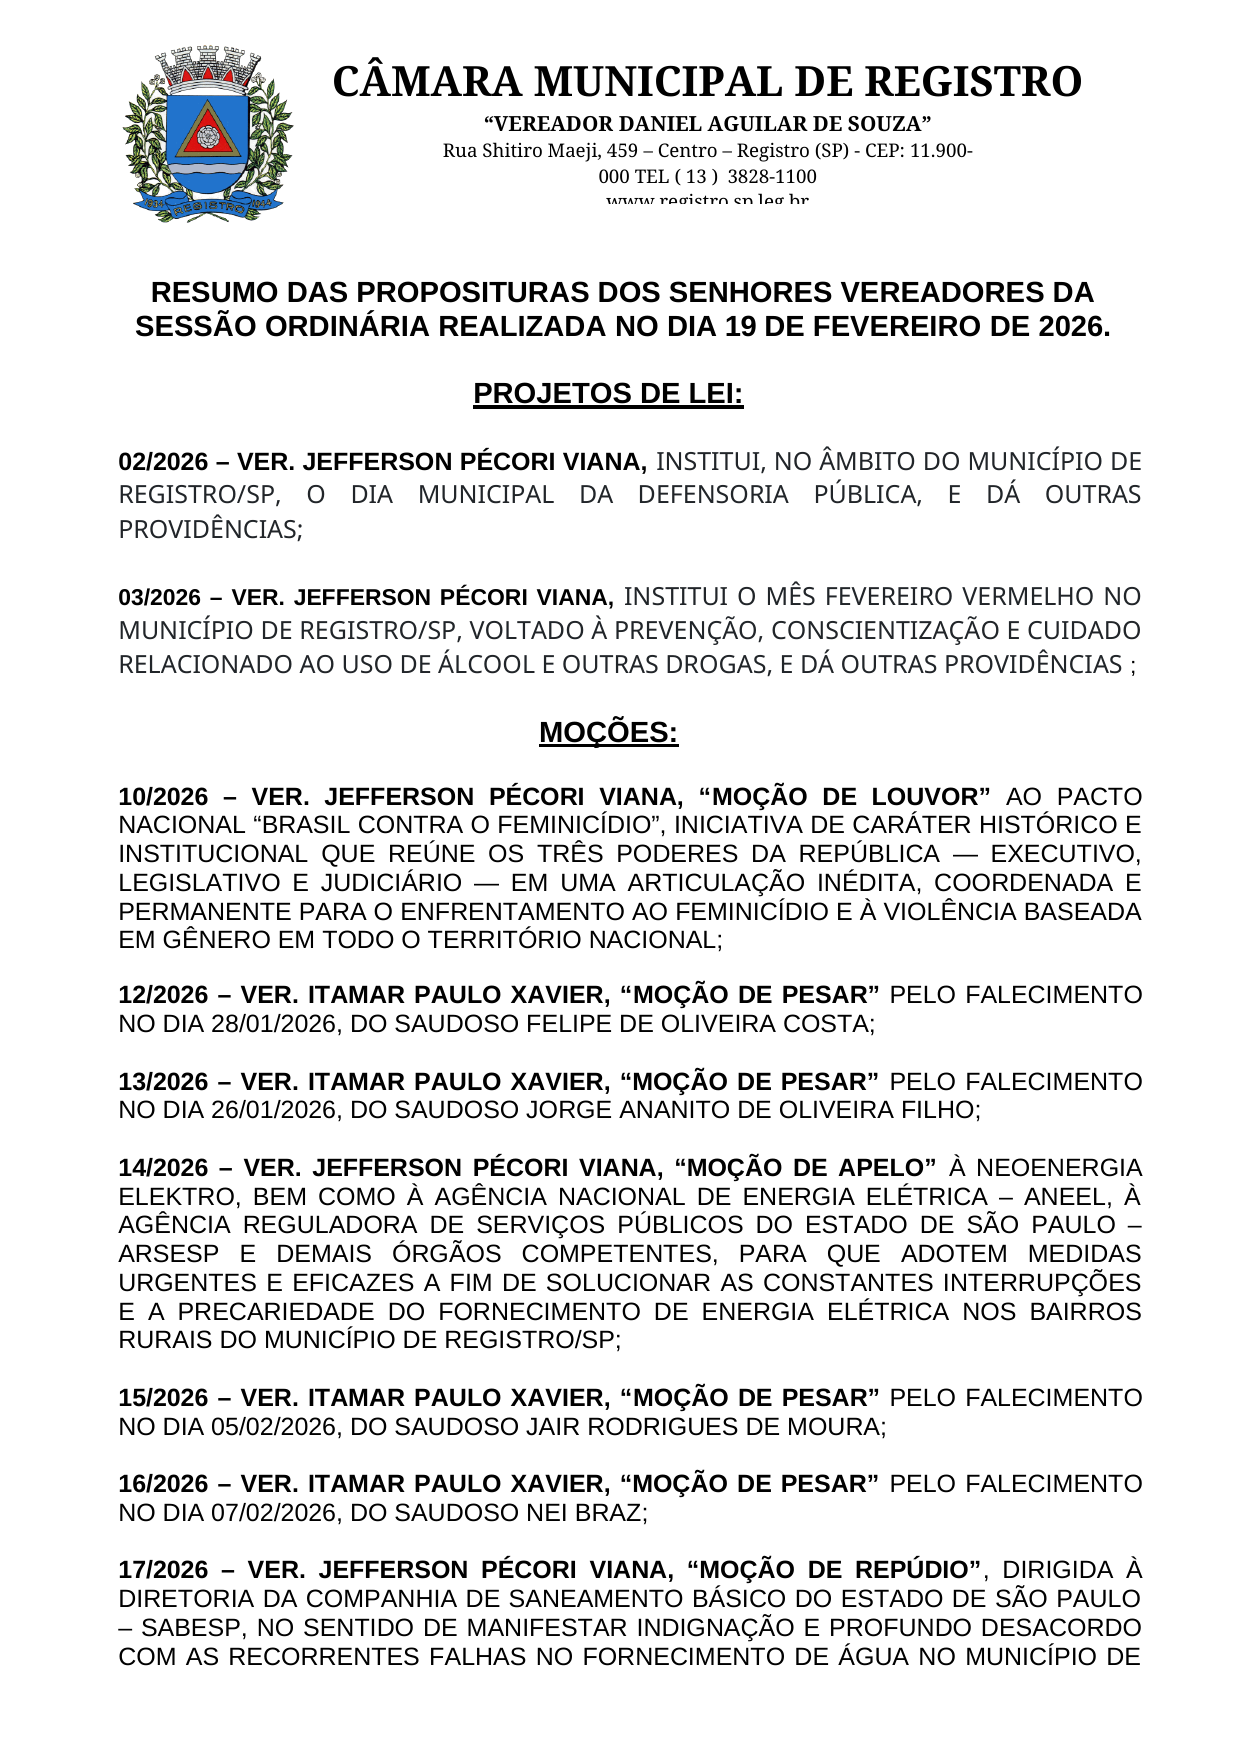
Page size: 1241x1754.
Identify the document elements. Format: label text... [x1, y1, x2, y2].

text 14/2026 – VER. JEFFERSON PÉCORI VIANA, “MOÇÃO DE APELO” À NEOENERGIA ELEKTRO, BEM COMO À AGÊNCIA NACIONAL DE ENERGIA ELÉTRICA – ANEEL, À AGÊNCIA REGULADORA DE SERVIÇOS PÚBLICOS DO ESTADO DE SÃO PAULO – ARSESP E DEMAIS ÓRGÃOS COMPETENTES, PARA QUE ADOTEM MEDIDAS URGENTES E EFICAZES A FIM DE SOLUCIONAR AS CONSTANTES INTERRUPÇÕES E A PRECARIEDADE DO FORNECIMENTO DE ENERGIA ELÉTRICA NOS BAIRROS RURAIS DO MUNICÍPIO DE REGISTRO/SP; [118, 1153, 1143, 1354]
text 17/2026 – VER. JEFFERSON PÉCORI VIANA, “MOÇÃO DE REPÚDIO”, DIRIGIDA À DIRETORIA DA COMPANHIA DE SANEAMENTO BÁSICO DO ESTADO DE SÃO PAULO – SABESP, NO SENTIDO DE MANIFESTAR INDIGNAÇÃO E PROFUNDO DESACORDO COM AS RECORRENTES FALHAS NO FORNECIMENTO DE ÁGUA NO MUNICÍPIO DE [118, 1556, 1143, 1671]
text 03/2026 – VER. JEFFERSON PÉCORI VIANA, INSTITUI O MÊS FEVEREIRO VERMELHO NO MUNICÍPIO DE REGISTRO/SP, VOLTADO À PREVENÇÃO, CONSCIENTIZAÇÃO E CUIDADO RELACIONADO AO USO DE ÁLCOOL E OUTRAS DROGAS, E DÁ OUTRAS PROVIDÊNCIAS ; [118, 579, 1143, 681]
text 16/2026 – VER. ITAMAR PAULO XAVIER, “MOÇÃO DE PESAR” PELO FALECIMENTO NO DIA 07/02/2026, DO SAUDOSO NEI BRAZ; [118, 1469, 1143, 1527]
subtitle MOÇÕES: [118, 714, 1099, 748]
picture [118, 39, 298, 228]
text 10/2026 – VER. JEFFERSON PÉCORI VIANA, “MOÇÃO DE LOUVOR” AO PACTO NACIONAL “BRASIL CONTRA O FEMINICÍDIO”, INICIATIVA DE CARÁTER HISTÓRICO E INSTITUCIONAL QUE REÚNE OS TRÊS PODERES DA REPÚBLICA — EXECUTIVO, LEGISLATIVO E JUDICIÁRIO — EM UMA ARTICULAÇÃO INÉDITA, COORDENADA E PERMANENTE PARA O ENFRENTAMENTO AO FEMINICÍDIO E À VIOLÊNCIA BASEADA EM GÊNERO EM TODO O TERRITÓRIO NACIONAL; [118, 782, 1143, 954]
text 02/2026 – VER. JEFFERSON PÉCORI VIANA, INSTITUI, NO ÂMBITO DO MUNICÍPIO DE REGISTRO/SP, O DIA MUNICIPAL DA DEFENSORIA PÚBLICA, E DÁ OUTRAS PROVIDÊNCIAS; [118, 443, 1143, 545]
text 13/2026 – VER. ITAMAR PAULO XAVIER, “MOÇÃO DE PESAR” PELO FALECIMENTO NO DIA 26/01/2026, DO SAUDOSO JORGE ANANITO DE OLIVEIRA FILHO; [118, 1067, 1143, 1124]
subtitle PROJETOS DE LEI: [118, 376, 1099, 409]
text 15/2026 – VER. ITAMAR PAULO XAVIER, “MOÇÃO DE PESAR” PELO FALECIMENTO NO DIA 05/02/2026, DO SAUDOSO JAIR RODRIGUES DE MOURA; [118, 1383, 1143, 1441]
text 12/2026 – VER. ITAMAR PAULO XAVIER, “MOÇÃO DE PESAR” PELO FALECIMENTO NO DIA 28/01/2026, DO SAUDOSO FELIPE DE OLIVEIRA COSTA; [118, 981, 1143, 1038]
subtitle RESUMO DAS PROPOSITURAS DOS SENHORES VEREADORES DA SESSÃO ORDINÁRIA REALIZADA NO DIA 19 DE FEVEREIRO DE 2026. [103, 275, 1143, 342]
